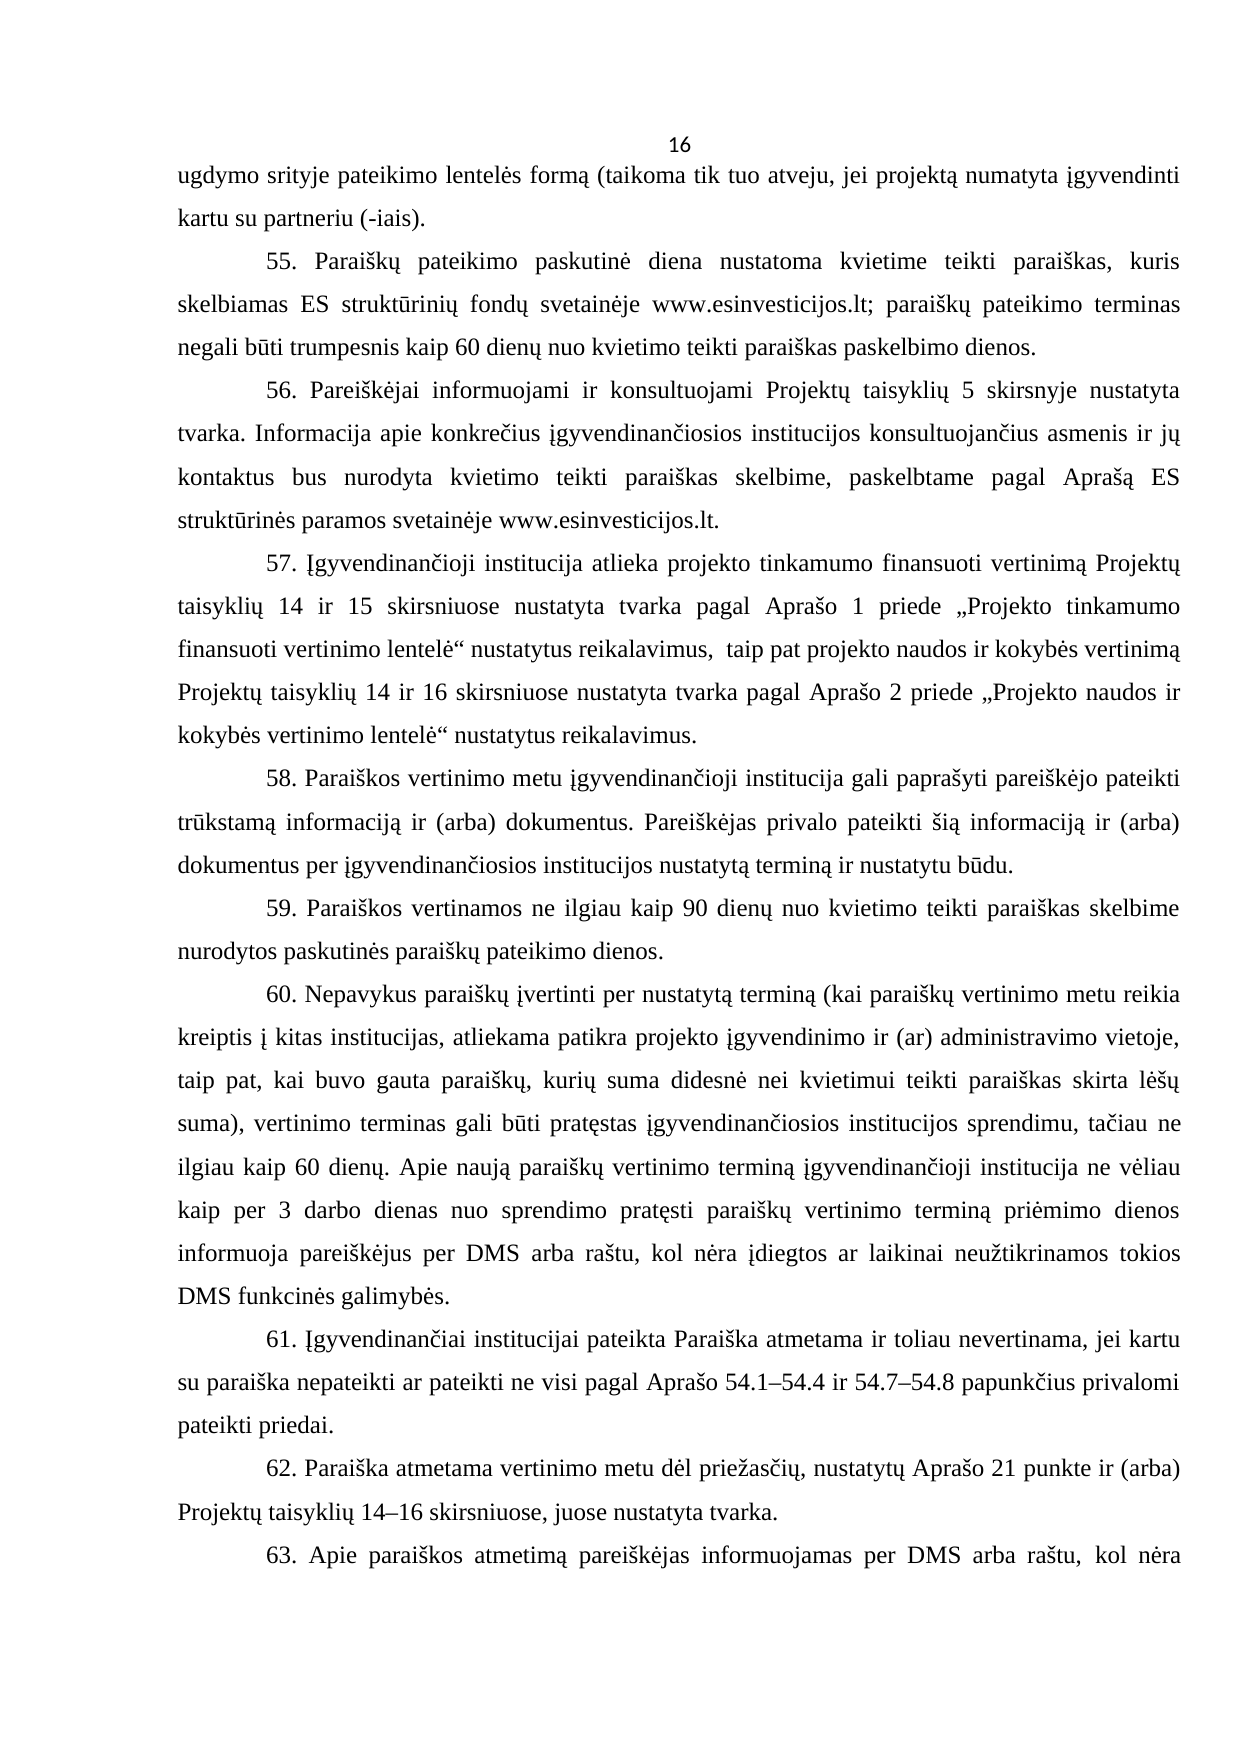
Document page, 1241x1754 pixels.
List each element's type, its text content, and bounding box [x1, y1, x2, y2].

text ugdymo srityje pateikimo lentelės formą (taikoma tik tuo atveju, jei projektą numatyta įgyvendinti kartu su partneriu (-iais). [177, 160, 1181, 232]
text 60. Nepavykus paraiškų įvertinti per nustatytą terminą (kai paraiškų vertinimo metu reikia kreiptis į kitas institucijas, atliekama patikra projekto įgyvendinimo ir (ar) administravimo vietoje, taip pat, kai buvo gauta paraiškų, kurių suma didesnė nei kvietimui teikti paraiškas skirta lėšų suma), vertinimo terminas gali būti pratęstas įgyvendinančiosios institucijos sprendimu, tačiau ne ilgiau kaip 60 dienų. Apie naują paraiškų vertinimo terminą įgyvendinančioji institucija ne vėliau kaip per 3 darbo dienas nuo sprendimo pratęsti paraiškų vertinimo terminą priėmimo dienos informuoja pareiškėjus per DMS arba raštu, kol nėra įdiegtos ar laikinai neužtikrinamos tokios DMS funkcinės galimybės. [177, 979, 1181, 1310]
text 62. Paraiška atmetama vertinimo metu dėl priežasčių, nustatytų Aprašo 21 punkte ir (arba) Projektų taisyklių 14–16 skirsniuose, juose nustatyta tvarka. [177, 1453, 1181, 1525]
text 56. Pareiškėjai informuojami ir konsultuojami Projektų taisyklių 5 skirsnyje nustatyta tvarka. Informacija apie konkrečius įgyvendinančiosios institucijos konsultuojančius asmenis ir jų kontaktus bus nurodyta kvietimo teikti paraiškas skelbime, paskelbtame pagal Aprašą ES struktūrinės paramos svetainėje www.esinvesticijos.lt. [177, 375, 1181, 533]
text 59. Paraiškos vertinamos ne ilgiau kaip 90 dienų nuo kvietimo teikti paraiškas skelbime nurodytos paskutinės paraiškų pateikimo dienos. [177, 893, 1181, 965]
text 57. Įgyvendinančioji institucija atlieka projekto tinkamumo finansuoti vertinimą Projektų taisyklių 14 ir 15 skirsniuose nustatyta tvarka pagal Aprašo 1 priede „Projekto tinkamumo finansuoti vertinimo lentelė“ nustatytus reikalavimus, taip pat projekto naudos ir kokybės vertinimą Projektų taisyklių 14 ir 16 skirsniuose nustatyta tvarka pagal Aprašo 2 priede „Projekto naudos ir kokybės vertinimo lentelė“ nustatytus reikalavimus. [177, 548, 1181, 749]
text 61. Įgyvendinančiai institucijai pateikta Paraiška atmetama ir toliau nevertinama, jei kartu su paraiška nepateikti ar pateikti ne visi pagal Aprašo 54.1–54.4 ir 54.7–54.8 papunkčius privalomi pateikti priedai. [177, 1324, 1181, 1439]
text 58. Paraiškos vertinimo metu įgyvendinančioji institucija gali paprašyti pareiškėjo pateikti trūkstamą informaciją ir (arba) dokumentus. Pareiškėjas privalo pateikti šią informaciją ir (arba) dokumentus per įgyvendinančiosios institucijos nustatytą terminą ir nustatytu būdu. [177, 763, 1181, 878]
text 63. Apie paraiškos atmetimą pareiškėjas informuojamas per DMS arba raštu, kol nėra [177, 1540, 1181, 1568]
text 55. Paraiškų pateikimo paskutinė diena nustatoma kvietime teikti paraiškas, kuris skelbiamas ES struktūrinių fondų svetainėje www.esinvesticijos.lt; paraiškų pateikimo terminas negali būti trumpesnis kaip 60 dienų nuo kvietimo teikti paraiškas paskelbimo dienos. [177, 246, 1181, 361]
